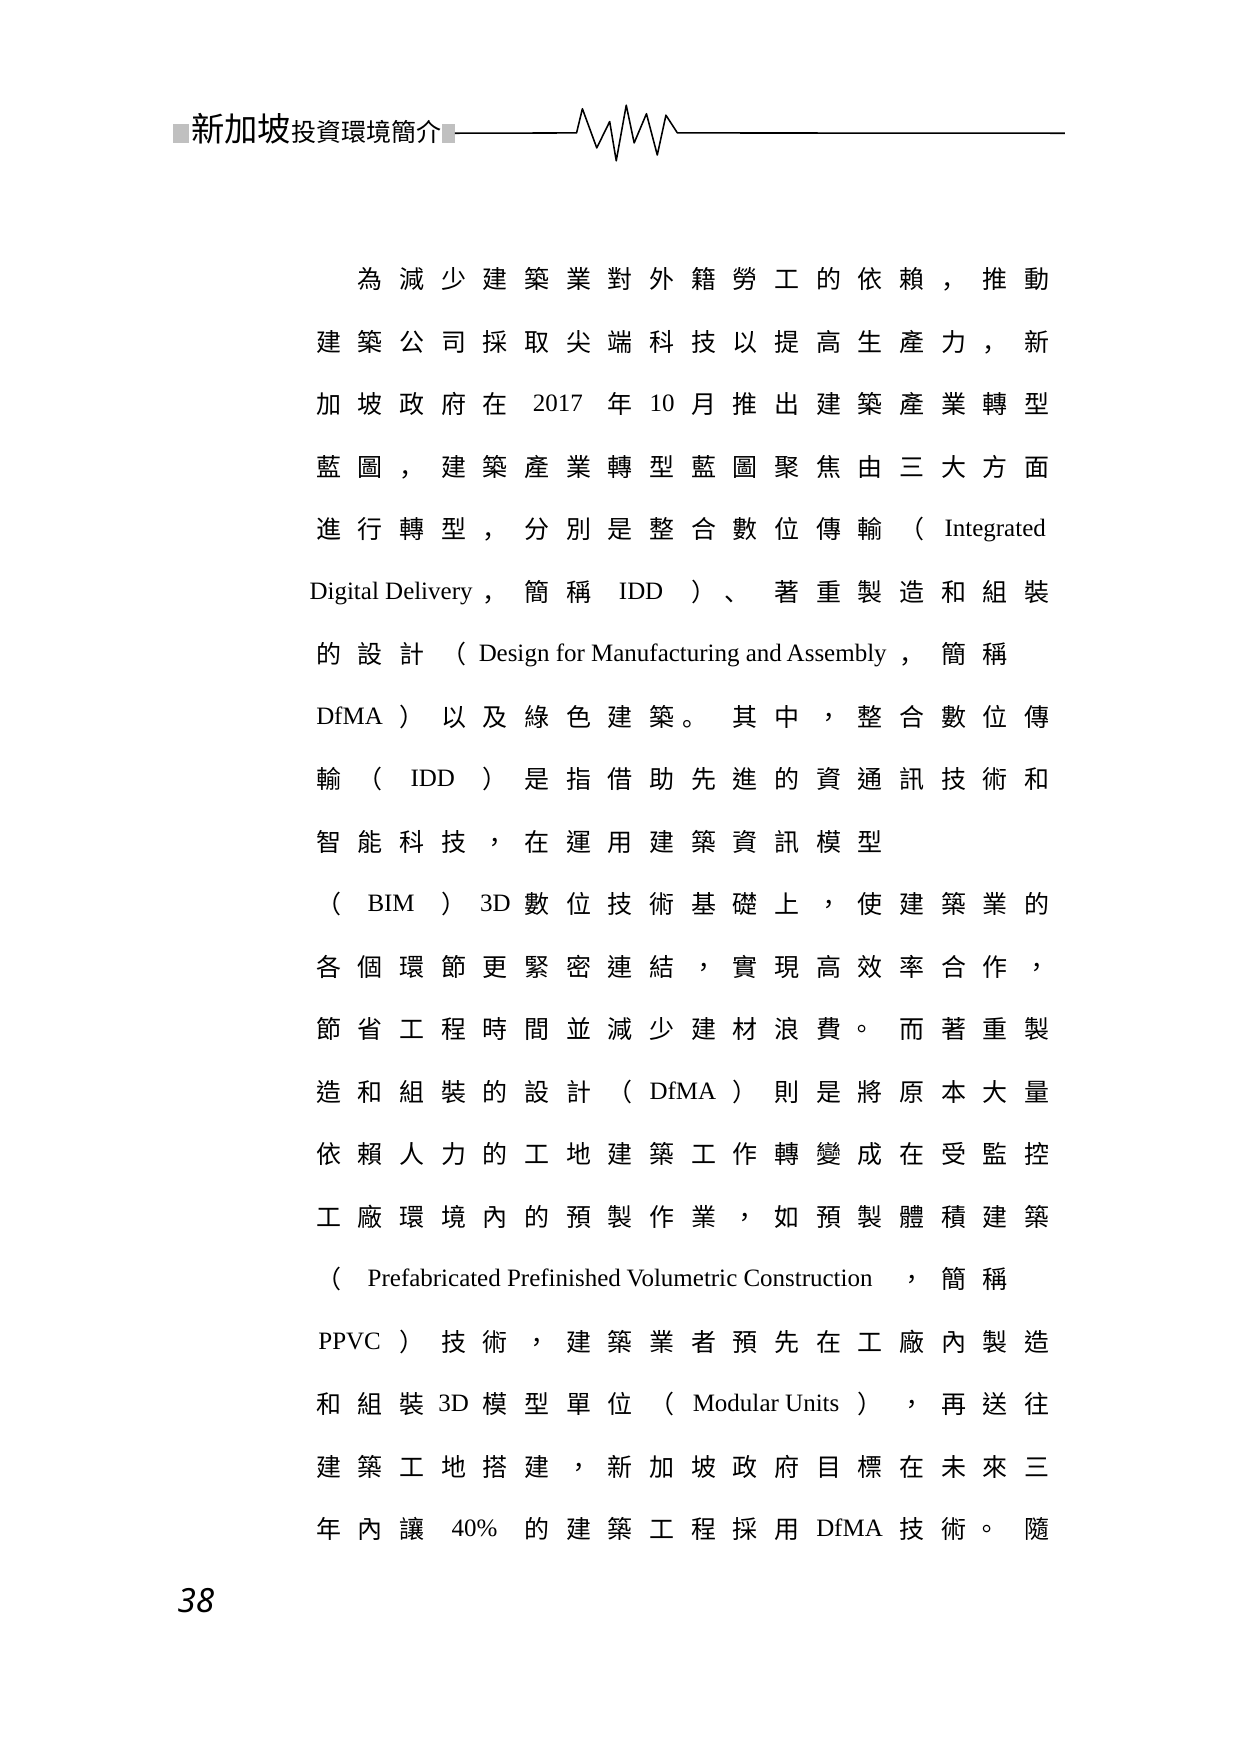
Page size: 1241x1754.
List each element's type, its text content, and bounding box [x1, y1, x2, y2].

text 為減少建築業對外籍勞工的依賴，推動建築公司採取尖端科技以提高生產力，新加坡政府在2017年10月推出建築產業轉型藍圖，建築產業轉型藍圖聚焦由三大方面進行轉型，分別是整合數位傳輸（Integrated Digital Delivery，簡稱IDD）、著重製造和組裝的設計（Design for Manufacturing and Assembly，簡稱DfMA）以及綠色建築。其中，整合數位傳輸（IDD）是指借助先進的資通訊技術和智能科技，在運用建築資訊模型（BIM）3D數位技術基礎上，使建築業的各個環節更緊密連結，實現高效率合作，節省工程時間並減少建材浪費。而著重製造和組裝的設計（DfMA）則是將原本大量依賴人力的工地建築工作轉變成在受監控工廠環境內的預製作業，如預製體積建築（Prefabricated Prefinished Volumetric Construction，簡稱PPVC）技術，建築業者預先在工廠內製造和組裝3D模型單位（Modular Units），再送往建築工地搭建，新加坡政府目標在未來三年內讓40%的建築工程採用DfMA技術。隨 [281, 236, 1058, 1549]
